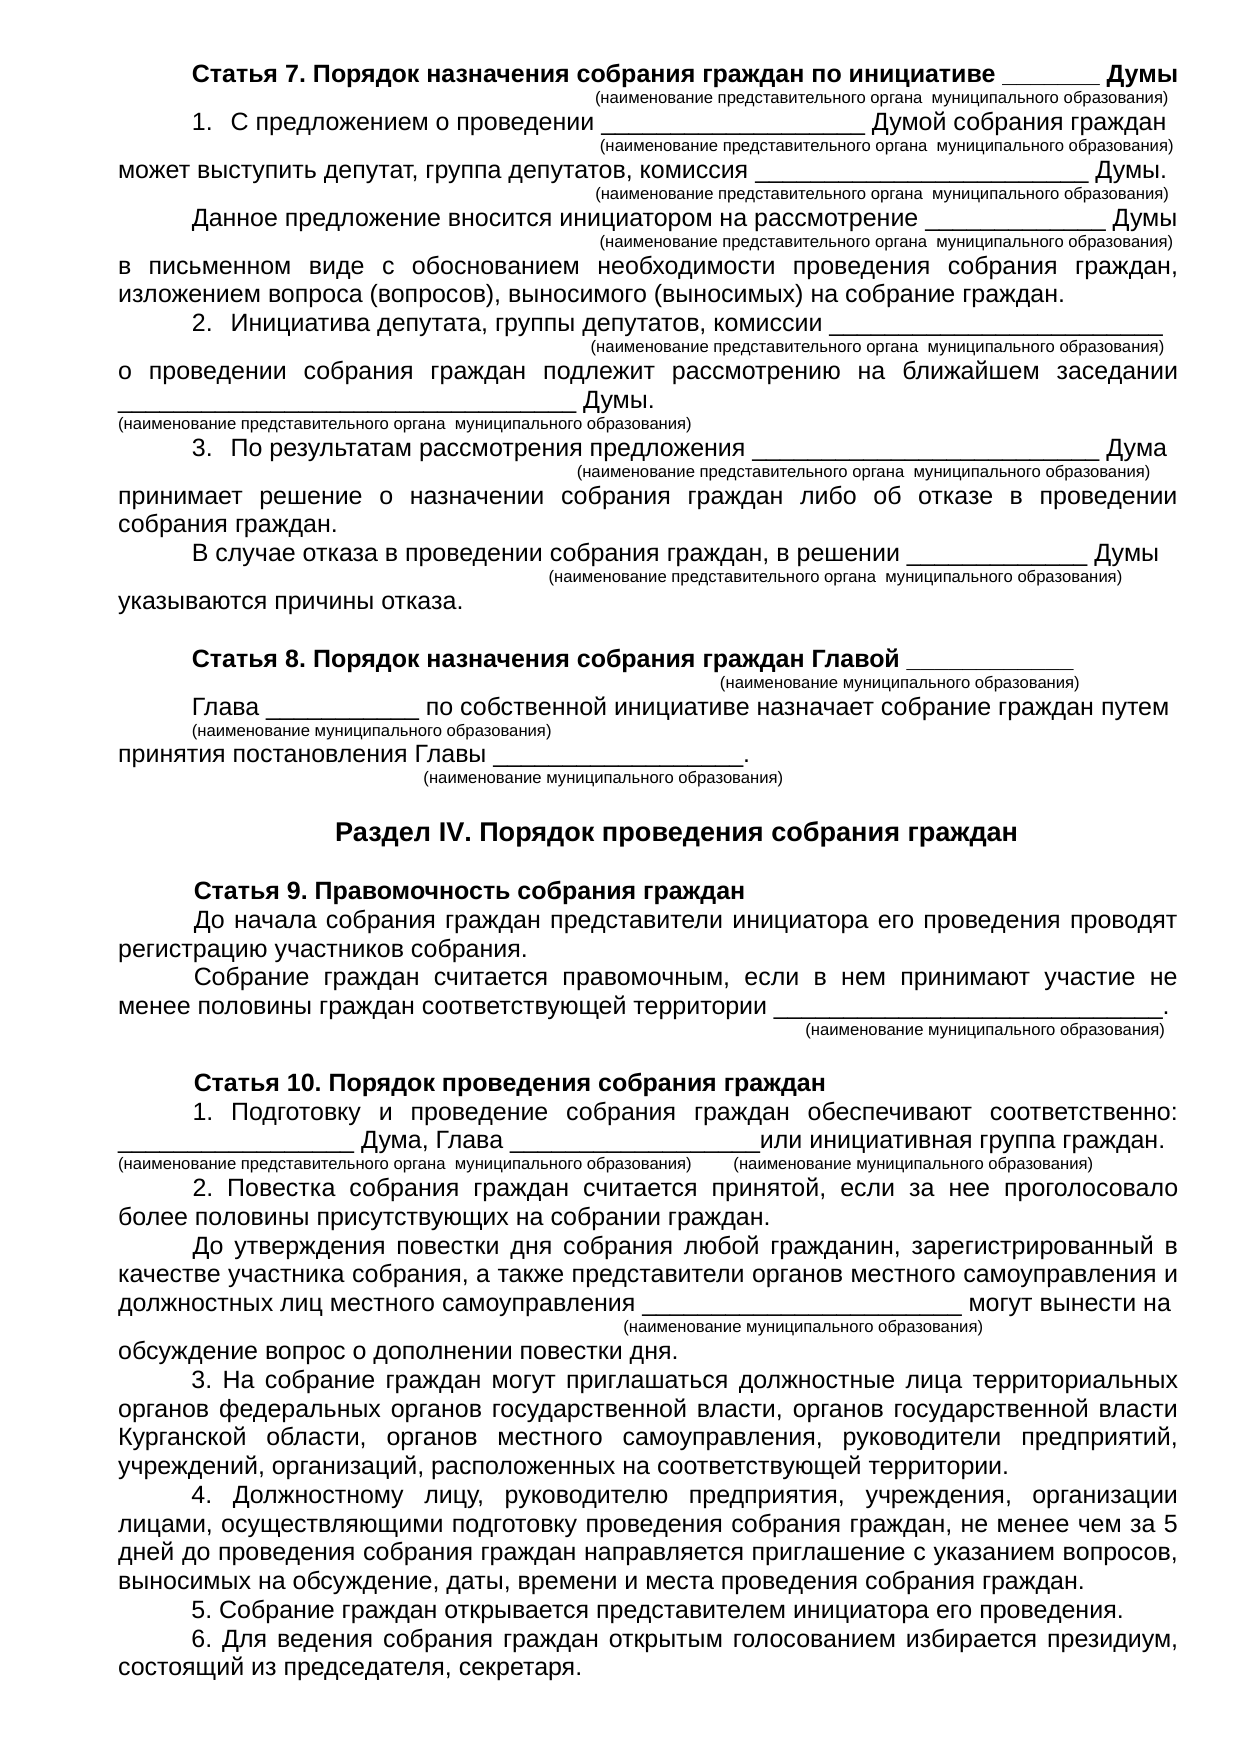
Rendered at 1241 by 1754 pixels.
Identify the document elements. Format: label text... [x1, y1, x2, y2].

list (наименование представительного органа муниципального образования) [118, 462, 1179, 481]
list (наименование представительного органа муниципального образования) (наименование муниципального образования) [118, 1154, 1179, 1173]
list о проведении собрания граждан подлежит рассмотрению на ближайшем заседании _________________________________ Думы. [118, 356, 1179, 414]
text 1. Подготовку и проведение собрания граждан обеспечивают соответственно: _________________ Дума, Глава __________________или инициативная группа граждан. [118, 1097, 1179, 1154]
text (наименование муниципального образования) [118, 672, 1179, 692]
text (наименование муниципального образования) [118, 720, 1179, 739]
list (наименование представительного органа муниципального образования) [118, 414, 1179, 433]
text 4. Должностному лицу, руководителю предприятия, учреждения, организации лицами, осуществляющими подготовку проведения собрания граждан, не менее чем за 5 дней до проведения собрания граждан направляется приглашение с указанием вопросов, выносимых на обсуждение, даты, времени и места проведения собрания граждан. [118, 1480, 1179, 1595]
text В случае отказа в проведении собрания граждан, в решении _____________ Думы [118, 538, 1179, 567]
list По результатам рассмотрения предложения _________________________ Дума [118, 433, 1179, 462]
text 6. Для ведения собрания граждан открытым голосованием избирается президиум, состоящий из председателя, секретаря. [118, 1624, 1179, 1681]
text Статья 7. Порядок назначения собрания граждан по инициативе _______ Думы [118, 59, 1179, 88]
text (наименование муниципального образования) [118, 1020, 1179, 1039]
text Статья 10. Порядок проведения собрания граждан [118, 1068, 1179, 1097]
text 5. Собрание граждан открывается представителем инициатора его проведения. [118, 1595, 1179, 1624]
text Данное предложение вносится инициатором на рассмотрение _____________ Думы [118, 203, 1179, 232]
list (наименование представительного органа муниципального образования) [118, 136, 1179, 155]
text указываются причины отказа. [118, 586, 1179, 615]
text (наименование муниципального образования) [118, 1317, 1179, 1336]
text Глава ___________ по собственной инициативе назначает собрание граждан путем [118, 692, 1179, 720]
text Раздел IV. Порядок проведения собрания граждан [118, 816, 1179, 847]
text принятия постановления Главы __________________. [118, 739, 1179, 768]
text 3. На собрание граждан могут приглашаться должностные лица территориальных органов федеральных органов государственной власти, органов государственной власти Курганской области, органов местного самоуправления, руководители предприятий, учреждений, организаций, расположенных на соответствующей территории. [118, 1365, 1179, 1480]
list (наименование представительного органа муниципального образования) [118, 184, 1179, 203]
text До начала собрания граждан представители инициатора его проведения проводят регистрацию участников собрания. [118, 905, 1179, 962]
list (наименование представительного органа муниципального образования) [118, 337, 1179, 356]
text (наименование представительного органа муниципального образования) [118, 232, 1179, 251]
text (наименование представительного органа муниципального образования) [118, 567, 1179, 586]
list Инициатива депутата, группы депутатов, комиссии ________________________ [118, 308, 1179, 337]
list принимает решение о назначении собрания граждан либо об отказе в проведении собрания граждан. [118, 481, 1179, 538]
list может выступить депутат, группа депутатов, комиссия ________________________ Думы. [118, 155, 1179, 184]
text (наименование представительного органа муниципального образования) [118, 88, 1179, 107]
text До утверждения повестки дня собрания любой гражданин, зарегистрированный в качестве участника собрания, а также представители органов местного самоуправления и должностных лиц местного самоуправления _______________________ могут вынести на [118, 1231, 1179, 1317]
text в письменном виде с обоснованием необходимости проведения собрания граждан, изложением вопроса (вопросов), выносимого (выносимых) на собрание граждан. [118, 251, 1179, 308]
text обсуждение вопрос о дополнении повестки дня. [118, 1336, 1179, 1365]
text 2. Повестка собрания граждан считается принятой, если за нее проголосовало более половины присутствующих на собрании граждан. [118, 1173, 1179, 1231]
text Статья 9. Правомочность собрания граждан [118, 876, 1179, 905]
list С предложением о проведении ___________________ Думой собрания граждан [118, 107, 1179, 136]
text Статья 8. Порядок назначения собрания граждан Главой ____________ [118, 644, 1179, 672]
text (наименование муниципального образования) [118, 768, 1179, 787]
text Собрание граждан считается правомочным, если в нем принимают участие не менее половины граждан соответствующей территории ____________________________. [118, 962, 1179, 1020]
